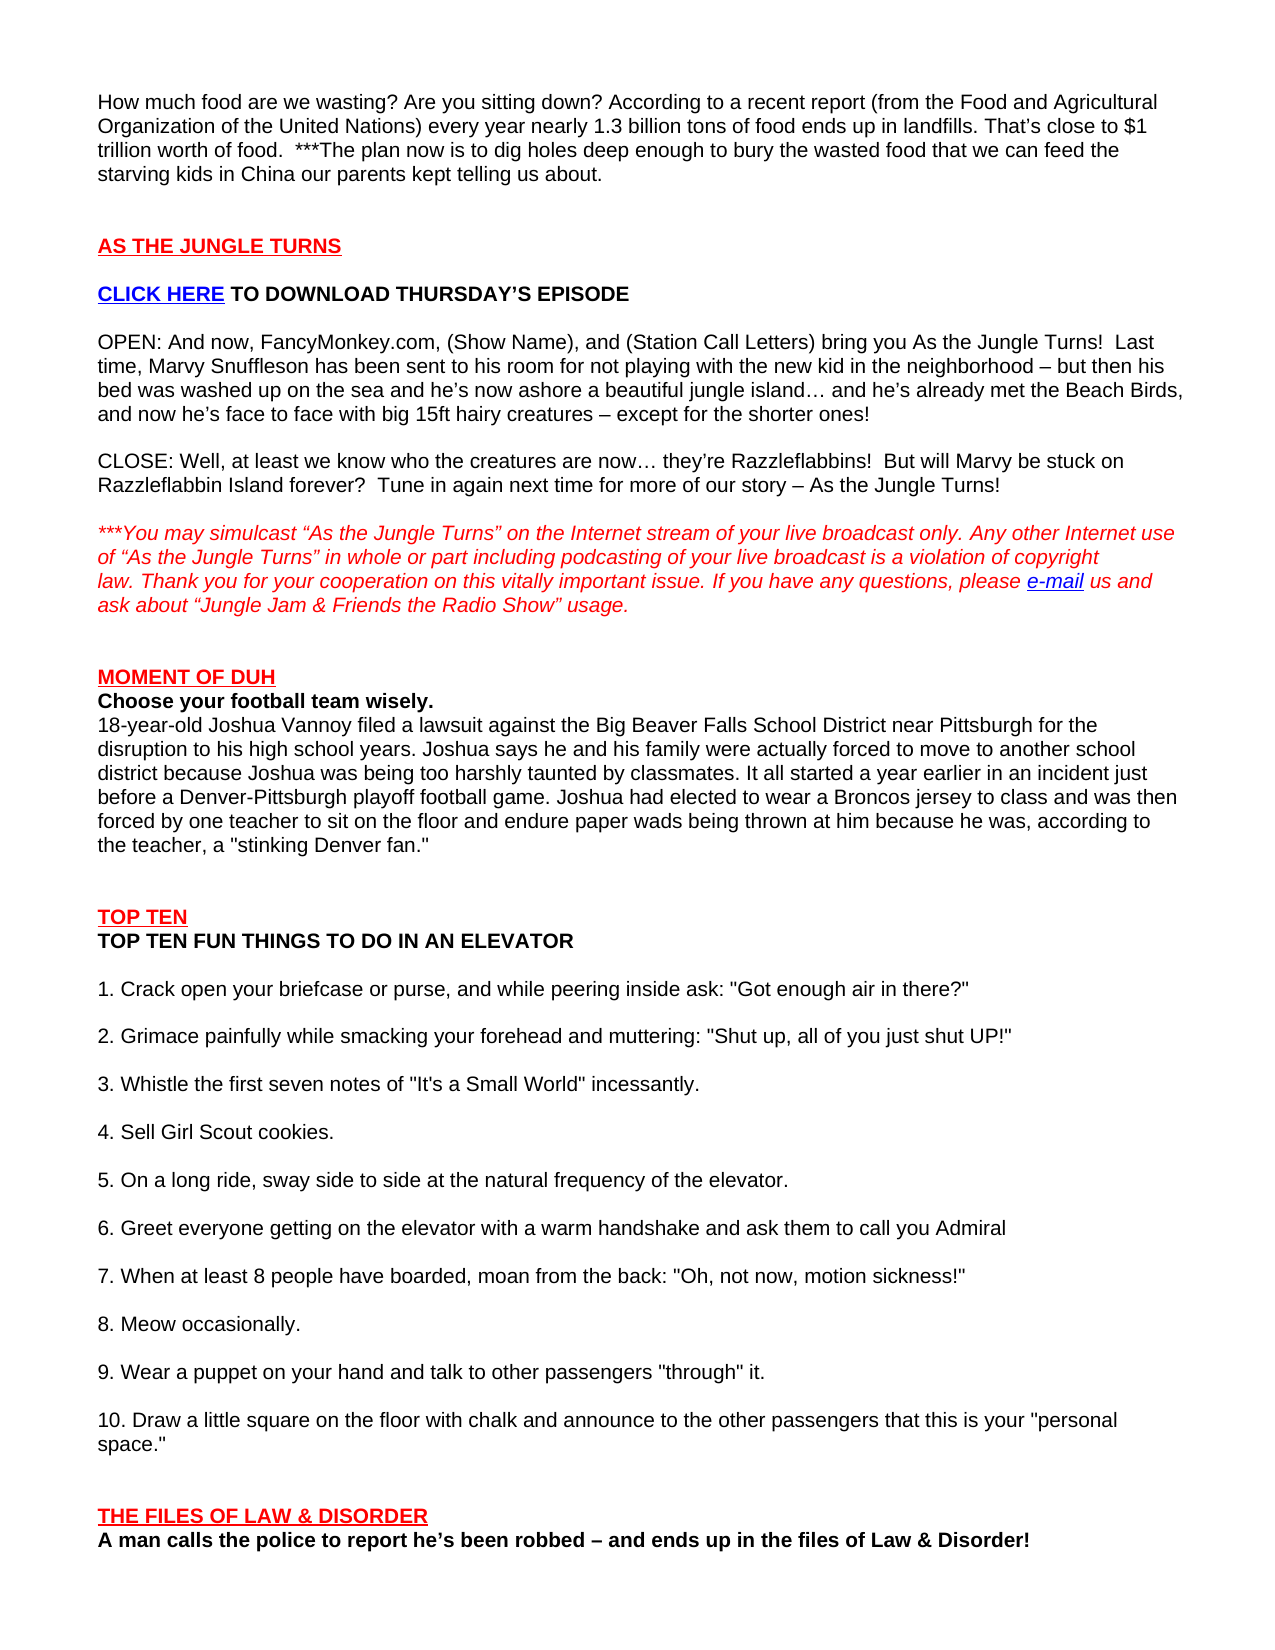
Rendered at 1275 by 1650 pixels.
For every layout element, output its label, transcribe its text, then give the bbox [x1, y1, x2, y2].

text A man calls the police to report he’s been robbed – and ends up in the files of Law & Disorder! [97, 1527, 1185, 1551]
text CLICK HERE TO DOWNLOAD THURSDAY’S EPISODE [97, 282, 1185, 306]
text Choose your football team wisely. [97, 689, 1185, 713]
text MOMENT OF DUH [97, 665, 1185, 689]
text ***You may simulcast “As the Jungle Turns” on the Internet stream of your live broadcast only. Any other Internet use of “As the Jungle Turns” in whole or part including podcasting of your live broadcast is a violation of copyright law. Thank you for your cooperation on this vitally important issue. If you have any questions, please e-mail us and ask about “Jungle Jam & Friends the Radio Show” usage. [97, 521, 1185, 617]
text OPEN: And now, FancyMonkey.com, (Show Name), and (Station Call Letters) bring you As the Jungle Turns! Last time, Marvy Snuffleson has been sent to his room for not playing with the new kid in the neighborhood – but then his bed was washed up on the sea and he’s now ashore a beautiful jungle island… and he’s already met the Beach Birds, and now he’s face to face with big 15ft hairy creatures – except for the shorter ones! [97, 329, 1185, 425]
text TOP TEN FUN THINGS TO DO IN AN ELEVATOR [97, 928, 1185, 952]
text How much food are we wasting? Are you sitting down? According to a recent report (from the Food and Agricultural Organization of the United Nations) every year nearly 1.3 billion tons of food ends up in landfills. That’s close to $1 trillion worth of food. ***The plan now is to dig holes deep enough to bury the wasted food that we can feed the starving kids in China our parents kept telling us about. [97, 90, 1185, 186]
text TOP TEN [97, 904, 1185, 928]
text 18-year-old Joshua Vannoy filed a lawsuit against the Big Beaver Falls School District near Pittsburgh for the disruption to his high school years. Joshua says he and his family were actually forced to move to another school district because Joshua was being too harshly taunted by classmates. It all started a year earlier in an incident just before a Denver-Pittsburgh playoff football game. Joshua had elected to wear a Broncos jersey to class and was then forced by one teacher to sit on the floor and endure paper wads being thrown at him because he was, according to the teacher, a "stinking Denver fan." [97, 713, 1185, 857]
text AS THE JUNGLE TURNS [97, 234, 1185, 258]
text 1. Crack open your briefcase or purse, and while peering inside ask: "Got enough air in there?" 2. Grimace painfully while smacking your forehead and muttering: "Shut up, all of you just shut UP!" 3. Whistle the first seven notes of "It's a Small World" incessantly. 4. Sell Girl Scout cookies. 5. On a long ride, sway side to side at the natural frequency of the elevator. 6. Greet everyone getting on the elevator with a warm handshake and ask them to call you Admiral 7. When at least 8 people have boarded, moan from the back: "Oh, not now, motion sickness!" 8. Meow occasionally. 9. Wear a puppet on your hand and talk to other passengers "through" it. 10. Draw a little square on the floor with chalk and announce to the other passengers that this is your "personal space." [97, 952, 1185, 1456]
text THE FILES OF LAW & DISORDER [97, 1503, 1185, 1527]
text CLOSE: Well, at least we know who the creatures are now… they’re Razzleflabbins! But will Marvy be stuck on Razzleflabbin Island forever? Tune in again next time for more of our story – As the Jungle Turns! [97, 449, 1185, 497]
